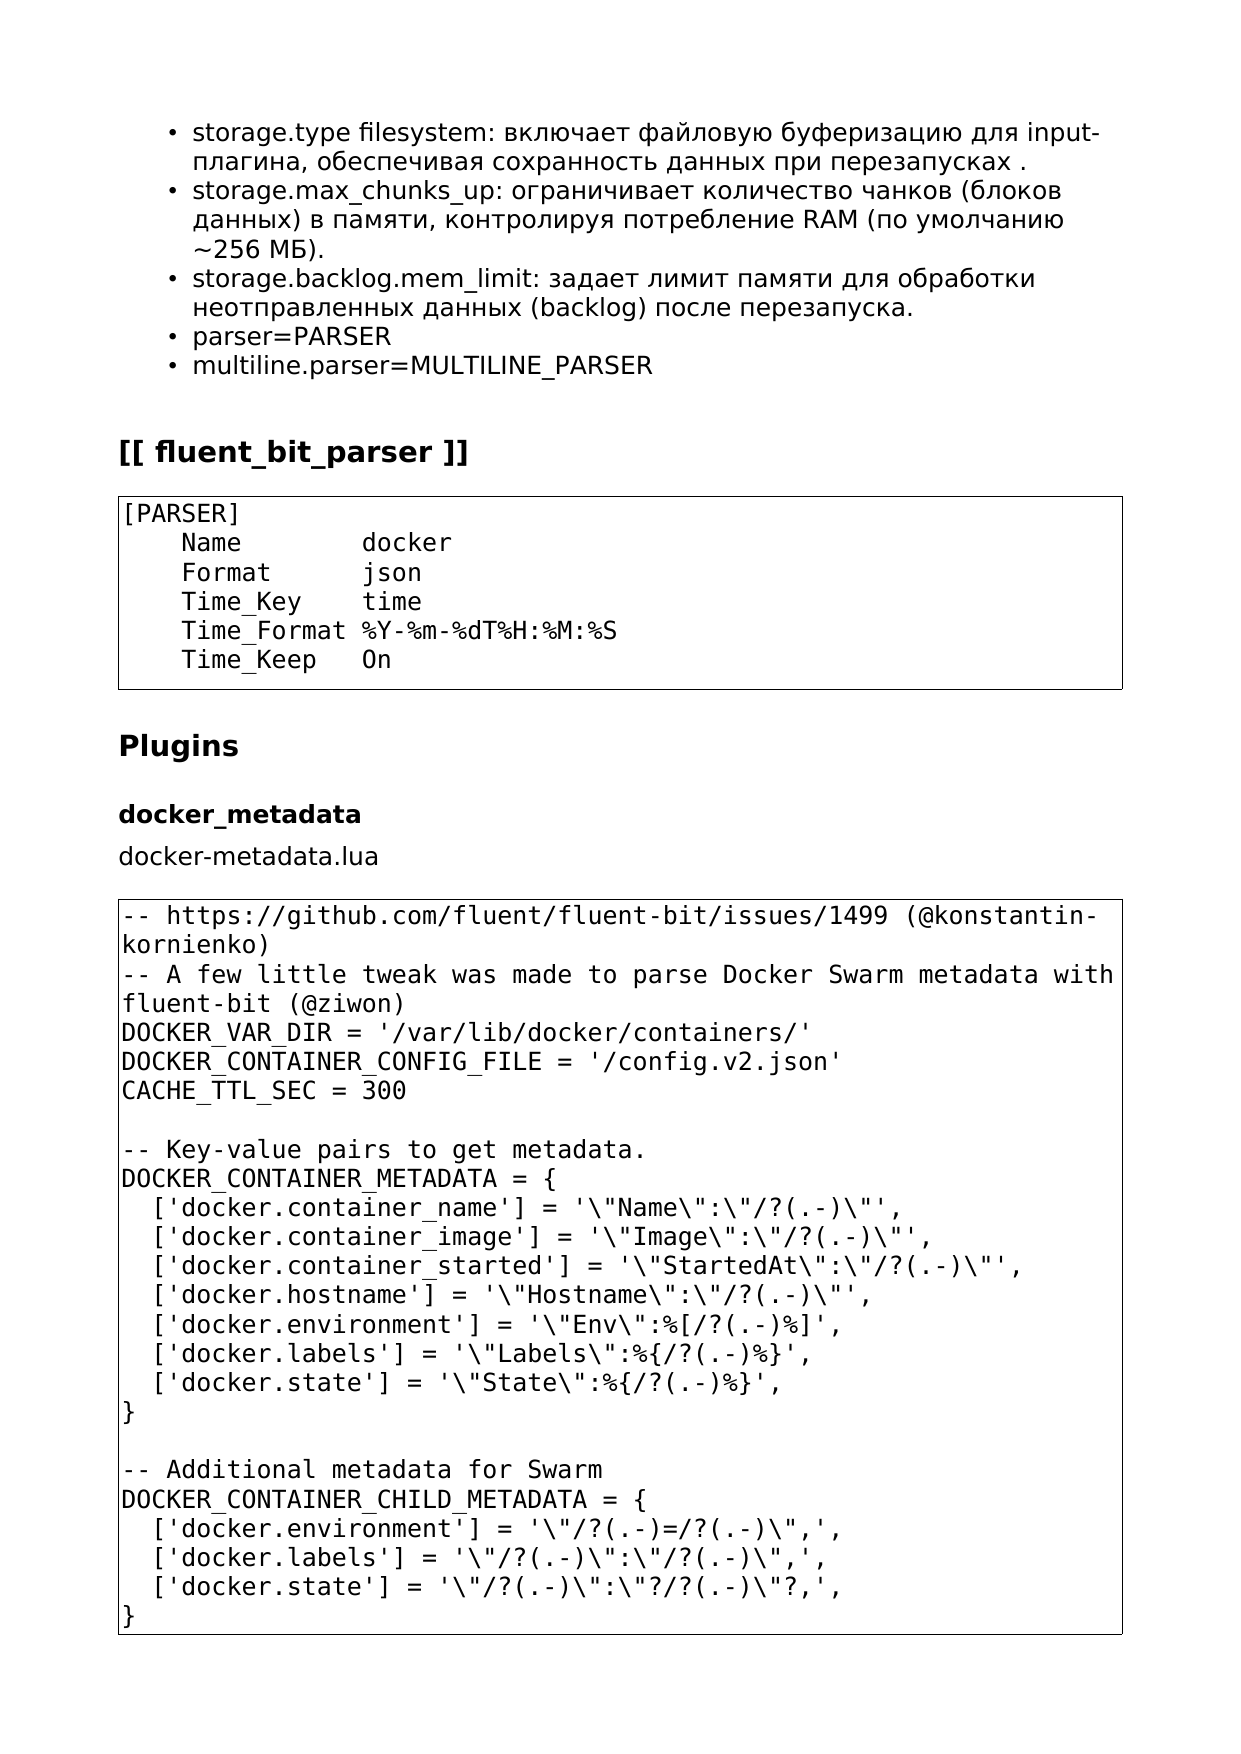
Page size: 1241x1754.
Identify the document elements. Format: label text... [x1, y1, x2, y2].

list storage.type filesystem: включает файловую буферизацию для input-плагина, обеспечивая сохранность данных при перезапусках . [177, 118, 1122, 176]
table_header -- https://github.com/fluent/fluent-bit/issues/1499 (@konstantin-kornienko) -- A few little tweak was made to parse Docker Swarm metadata with fluent-bit (@ziwon) DOCKER_VAR_DIR = '/var/lib/docker/containers/' DOCKER_CONTAINER_CONFIG_FILE = '/config.v2.json' CACHE_TTL_SEC = 300 -- Key-value pairs to get metadata. DOCKER_CONTAINER_METADATA = { ['docker.container_name'] = '\"Name\":\"/?(.-)\"', ['docker.container_image'] = '\"Image\":\"/?(.-)\"', ['docker.container_started'] = '\"StartedAt\":\"/?(.-)\"', ['docker.hostname'] = '\"Hostname\":\"/?(.-)\"', ['docker.environment'] = '\"Env\":%[/?(.-)%]', ['docker.labels'] = '\"Labels\":%{/?(.-)%}', ['docker.state'] = '\"State\":%{/?(.-)%}', } -- Additional metadata for Swarm DOCKER_CONTAINER_CHILD_METADATA = { ['docker.environment'] = '\"/?(.-)=/?(.-)\",', ['docker.labels'] = '\"/?(.-)\":\"/?(.-)\",', ['docker.state'] = '\"/?(.-)\":\"?/?(.-)\"?,', } [119, 900, 1122, 1634]
list storage.max_chunks_up: ограничивает количество чанков (блоков данных) в памяти, контролируя потребление RAM (по умолчанию ~256 МБ). [177, 176, 1122, 264]
subtitle [[ fluent_bit_parser ]] [118, 435, 1122, 469]
table_header [PARSER] Name docker Format json Time_Key time Time_Format %Y-%m-%dT%H:%M:%S Time_Keep On [119, 497, 1122, 689]
list storage.backlog.mem_limit: задает лимит памяти для обработки неотправленных данных (backlog) после перезапуска. [177, 264, 1122, 322]
list parser=PARSER [177, 322, 1122, 351]
subtitle Plugins [118, 729, 1122, 763]
list multiline.parser=MULTILINE_PARSER [177, 351, 1122, 381]
text docker-metadata.lua [118, 842, 1122, 871]
subtitle docker_metadata [118, 800, 1122, 829]
